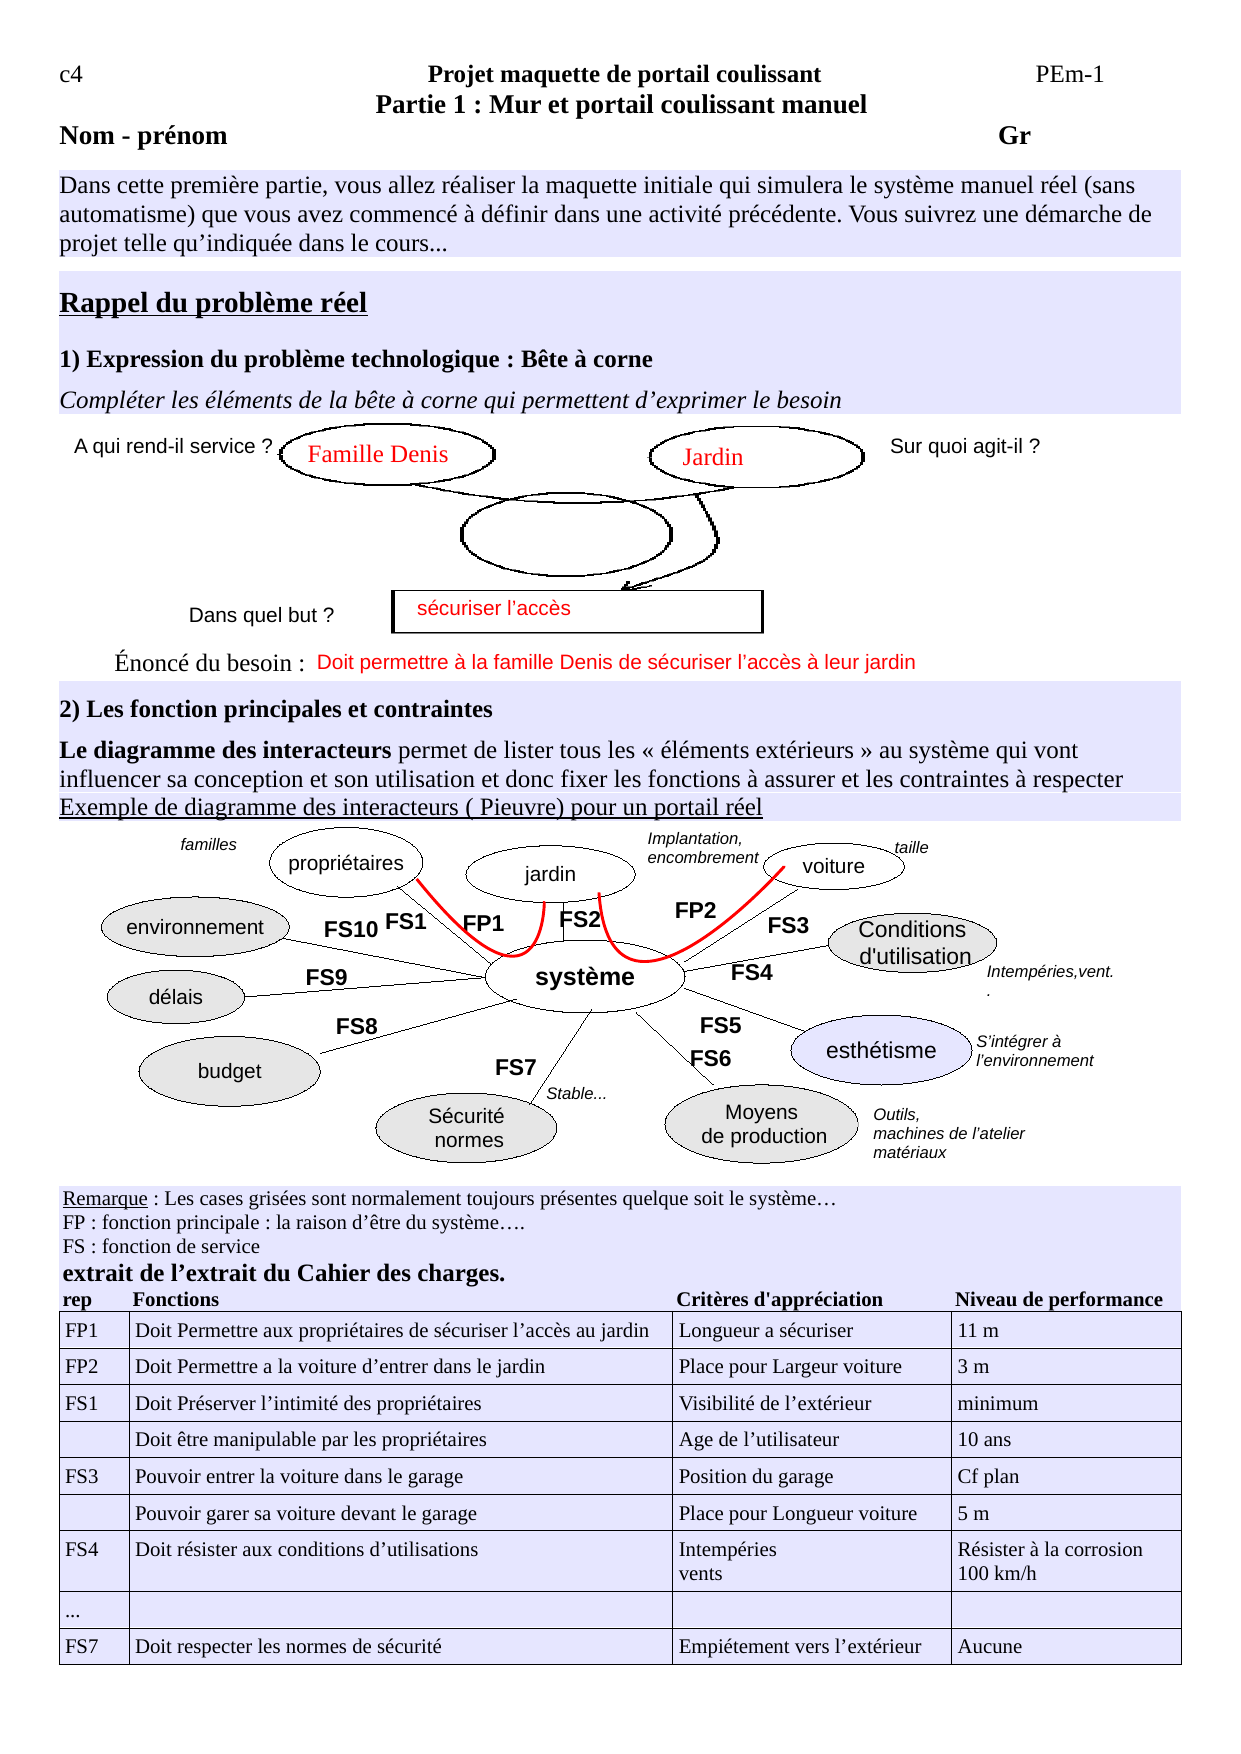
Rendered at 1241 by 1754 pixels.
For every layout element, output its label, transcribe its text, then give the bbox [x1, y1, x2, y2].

table_cell [59, 414, 1181, 681]
table_cell 3 m [952, 1349, 1181, 1384]
table_cell [60, 1495, 129, 1530]
table_cell Compléter les éléments de la bête à corne qui permettent d’exprimer le besoin [59, 385, 1181, 414]
table_cell extrait de l’extrait du Cahier des charges. [59, 1258, 1181, 1287]
table_cell FP2 [60, 1349, 129, 1384]
table_cell [59, 257, 1181, 271]
table_cell Position du garage [673, 1458, 951, 1494]
table_cell Empiétement vers l’extérieur [673, 1629, 951, 1664]
table_cell Longueur a sécuriser [673, 1312, 951, 1347]
table_cell Doit résister aux conditions d’utilisations [130, 1531, 672, 1591]
table_cell [59, 821, 1181, 1186]
table_cell Critères d'appréciation [673, 1287, 952, 1311]
table_cell Doit Permettre a la voiture d’entrer dans le jardin [130, 1349, 672, 1384]
table_cell 2) Les fonction principales et contraintes [59, 681, 1181, 735]
table_cell minimum [952, 1385, 1181, 1421]
table_cell Résister à la corrosion 100 km/h [952, 1531, 1181, 1591]
table_cell Place pour Longueur voiture [673, 1495, 951, 1530]
picture [272, 414, 875, 638]
table_cell [952, 1592, 1181, 1627]
table_cell 1) Expression du problème technologique : Bête à corne [59, 332, 1181, 385]
table_cell Age de l’utilisateur [673, 1422, 951, 1457]
table_cell Niveau de performance [952, 1287, 1181, 1311]
table_cell Le diagramme des interacteurs permet de lister tous les « éléments extérieurs » au système qui vont influencer sa conception et son utilisation et donc fixer les fonctions à assurer et les contraintes à respecter [59, 735, 1181, 792]
table_cell [673, 1592, 951, 1627]
table_cell Aucune [952, 1629, 1181, 1664]
table_cell Pouvoir garer sa voiture devant le garage [130, 1495, 672, 1530]
table_cell Doit respecter les normes de sécurité [130, 1629, 672, 1664]
table_cell Rappel du problème réel [59, 271, 1181, 332]
table_cell Place pour Largeur voiture [673, 1349, 951, 1384]
table_cell FS3 [60, 1458, 129, 1494]
table_cell 11 m [952, 1312, 1181, 1347]
table_cell FP1 [60, 1312, 129, 1347]
table_header Dans cette première partie, vous allez réaliser la maquette initiale qui simulera le système manuel réel (sans automatisme) que vous avez commencé à définir dans une activité précédente. Vous suivrez une démarche de projet telle qu’indiquée dans le cours... [59, 170, 1181, 257]
table_cell FS7 [60, 1629, 129, 1664]
table_cell Visibilité de l’extérieur [673, 1385, 951, 1421]
table_cell Doit Préserver l’intimité des propriétaires [130, 1385, 672, 1421]
table_cell 10 ans [952, 1422, 1181, 1457]
table_cell Doit Permettre aux propriétaires de sécuriser l’accès au jardin [130, 1312, 672, 1347]
table_cell [60, 1422, 129, 1457]
table_cell Exemple de diagramme des interacteurs ( Pieuvre) pour un portail réel [59, 793, 1181, 821]
table_cell Remarque : Les cases grisées sont normalement toujours présentes quelque soit le système… FP : fonction principale : la raison d’être du système…. FS : fonction de service [59, 1186, 1181, 1258]
table_cell Fonctions [129, 1287, 673, 1311]
table_cell 5 m [952, 1495, 1181, 1530]
table_cell Doit être manipulable par les propriétaires [130, 1422, 672, 1457]
table_cell Pouvoir entrer la voiture dans le garage [130, 1458, 672, 1494]
table_cell [59, 414, 272, 422]
table_cell FS1 [60, 1385, 129, 1421]
table_cell ... [60, 1592, 129, 1627]
table_cell [130, 1592, 672, 1627]
table_cell Intempéries vents [673, 1531, 951, 1591]
table_cell Cf plan [952, 1458, 1181, 1494]
table_cell FS4 [60, 1531, 129, 1591]
table_cell rep [59, 1287, 129, 1311]
